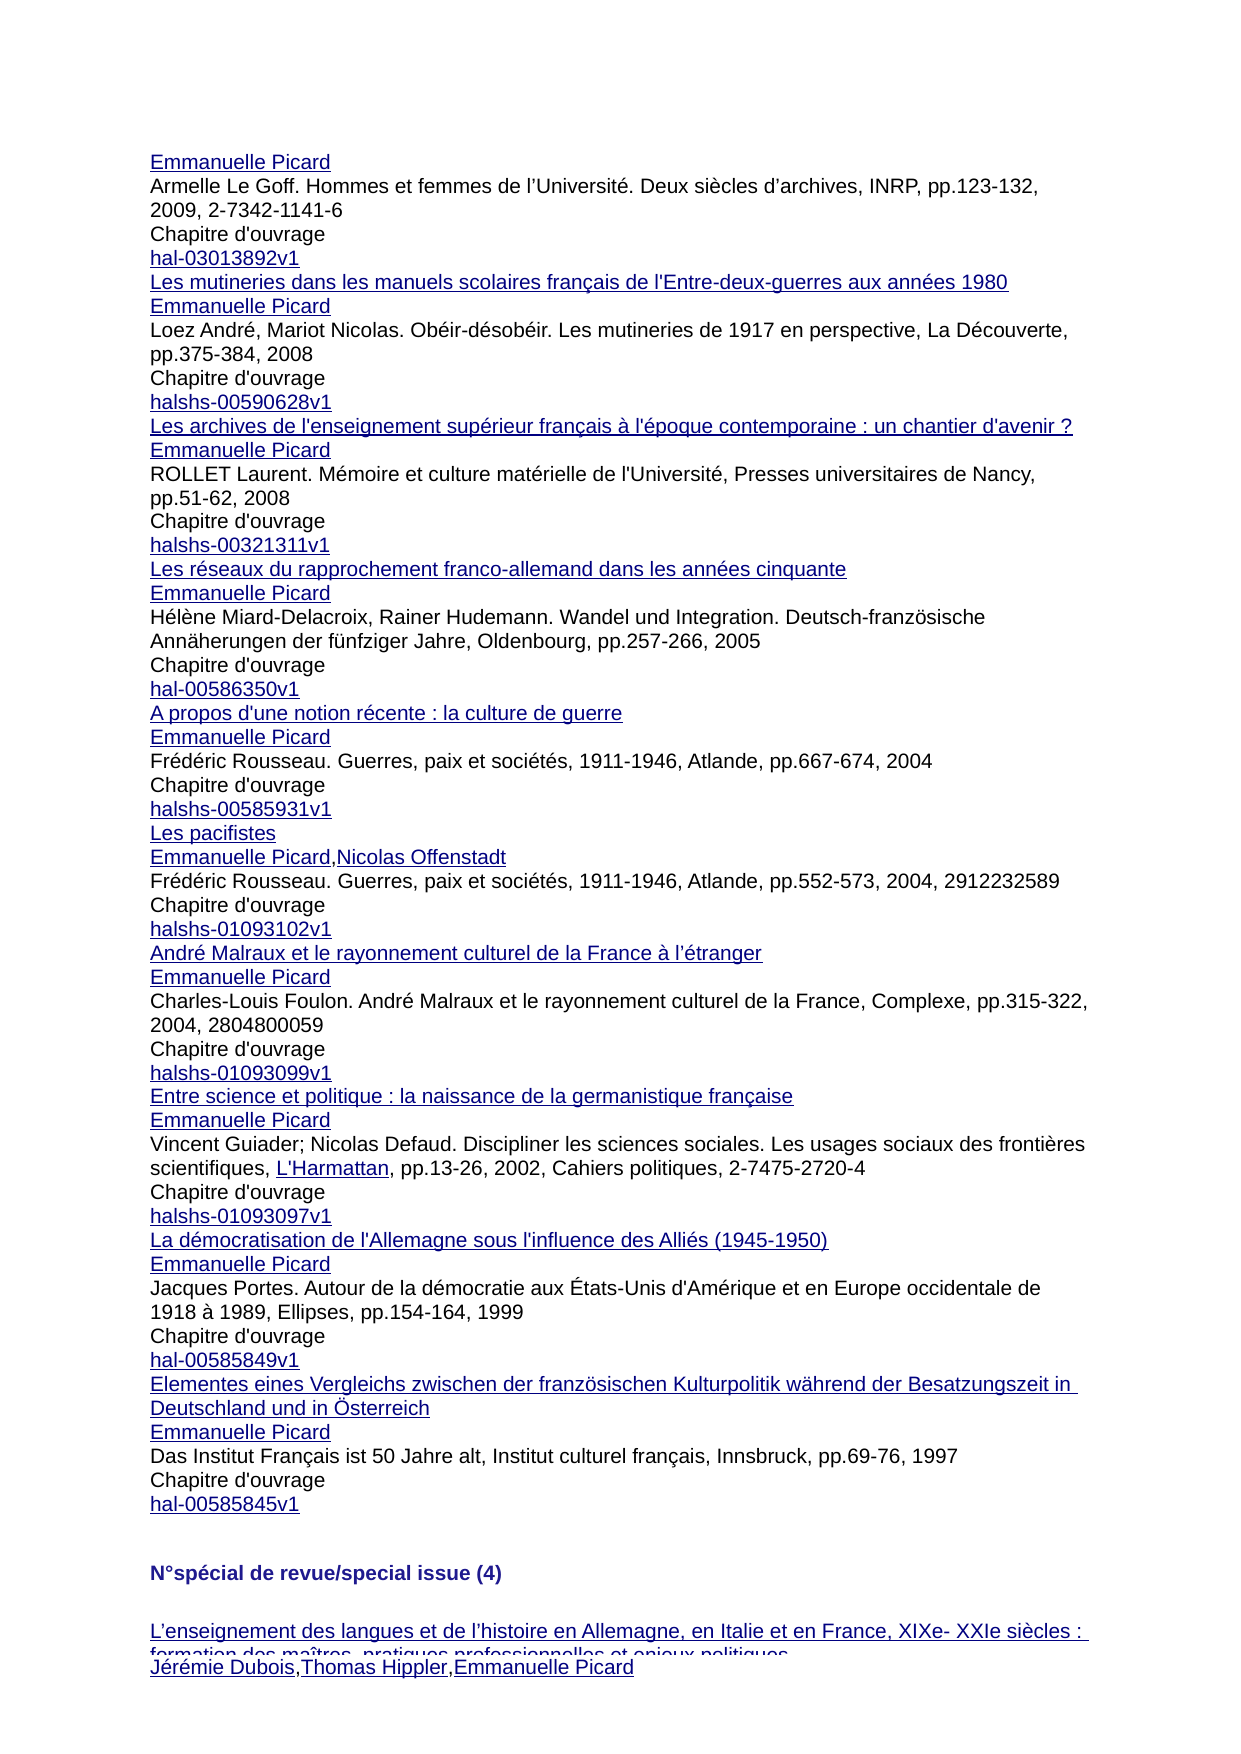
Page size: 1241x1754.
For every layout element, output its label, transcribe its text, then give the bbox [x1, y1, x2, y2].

table_cell Entre science et politique : la naissance de la germanistique française Emmanuelle Picard Vincent Guiader; Nicolas Defaud. Discipliner les sciences sociales. Les usages sociaux des frontières scientifiques, L'Harmattan, pp.13-26, 2002, Cahiers politiques, 2-7475-2720-4 Chapitre d'ouvrage halshs-01093097v1 [150, 1084, 1090, 1228]
table_cell Les mutineries dans les manuels scolaires français de l'Entre-deux-guerres aux années 1980 Emmanuelle Picard Loez André, Mariot Nicolas. Obéir-désobéir. Les mutineries de 1917 en perspective, La Découverte, pp.375-384, 2008 Chapitre d'ouvrage halshs-00590628v1 [150, 270, 1090, 413]
table_cell La démocratisation de l'Allemagne sous l'influence des Alliés (1945-1950) Emmanuelle Picard Jacques Portes. Autour de la démocratie aux États-Unis d'Amérique et en Europe occidentale de 1918 à 1989, Ellipses, pp.154-164, 1999 Chapitre d'ouvrage hal-00585849v1 [150, 1228, 1090, 1372]
subtitle N°spécial de revue/special issue (4) [150, 1560, 1090, 1584]
table_cell A propos d'une notion récente : la culture de guerre Emmanuelle Picard Frédéric Rousseau. Guerres, paix et sociétés, 1911-1946, Atlande, pp.667-674, 2004 Chapitre d'ouvrage halshs-00585931v1 [150, 701, 1090, 821]
table_cell Elementes eines Vergleichs zwischen der französischen Kulturpolitik während der Besatzungszeit in Deutschland und in Österreich Emmanuelle Picard Das Institut Français ist 50 Jahre alt, Institut culturel français, Innsbruck, pp.69-76, 1997 Chapitre d'ouvrage hal-00585845v1 [150, 1372, 1090, 1516]
table_cell Les réseaux du rapprochement franco-allemand dans les années cinquante Emmanuelle Picard Hélène Miard-Delacroix, Rainer Hudemann. Wandel und Integration. Deutsch-französische Annäherungen der fünfziger Jahre, Oldenbourg, pp.257-266, 2005 Chapitre d'ouvrage hal-00586350v1 [150, 557, 1090, 701]
table_cell André Malraux et le rayonnement culturel de la France à l’étranger Emmanuelle Picard Charles-Louis Foulon. André Malraux et le rayonnement culturel de la France, Complexe, pp.315-322, 2004, 2804800059 Chapitre d'ouvrage halshs-01093099v1 [150, 941, 1090, 1084]
table_cell Les archives de l'enseignement supérieur français à l'époque contemporaine : un chantier d'avenir ? Emmanuelle Picard ROLLET Laurent. Mémoire et culture matérielle de l'Université, Presses universitaires de Nancy, pp.51-62, 2008 Chapitre d'ouvrage halshs-00321311v1 [150, 414, 1090, 557]
table_header L’enseignement des langues et de l’histoire en Allemagne, en Italie et en France, XIXe- XXIe siècles : formation des maîtres, pratiques professionnelles et enjeux politiques Jérémie Dubois,Thomas Hippler,Emmanuelle Picard [150, 1619, 1090, 1679]
table_cell Les pacifistes Emmanuelle Picard,Nicolas Offenstadt Frédéric Rousseau. Guerres, paix et sociétés, 1911-1946, Atlande, pp.552-573, 2004, 2912232589 Chapitre d'ouvrage halshs-01093102v1 [150, 821, 1090, 941]
table_cell Emmanuelle Picard Armelle Le Goff. Hommes et femmes de l’Université. Deux siècles d’archives, INRP, pp.123-132, 2009, 2-7342-1141-6 Chapitre d'ouvrage hal-03013892v1 [150, 150, 1090, 270]
